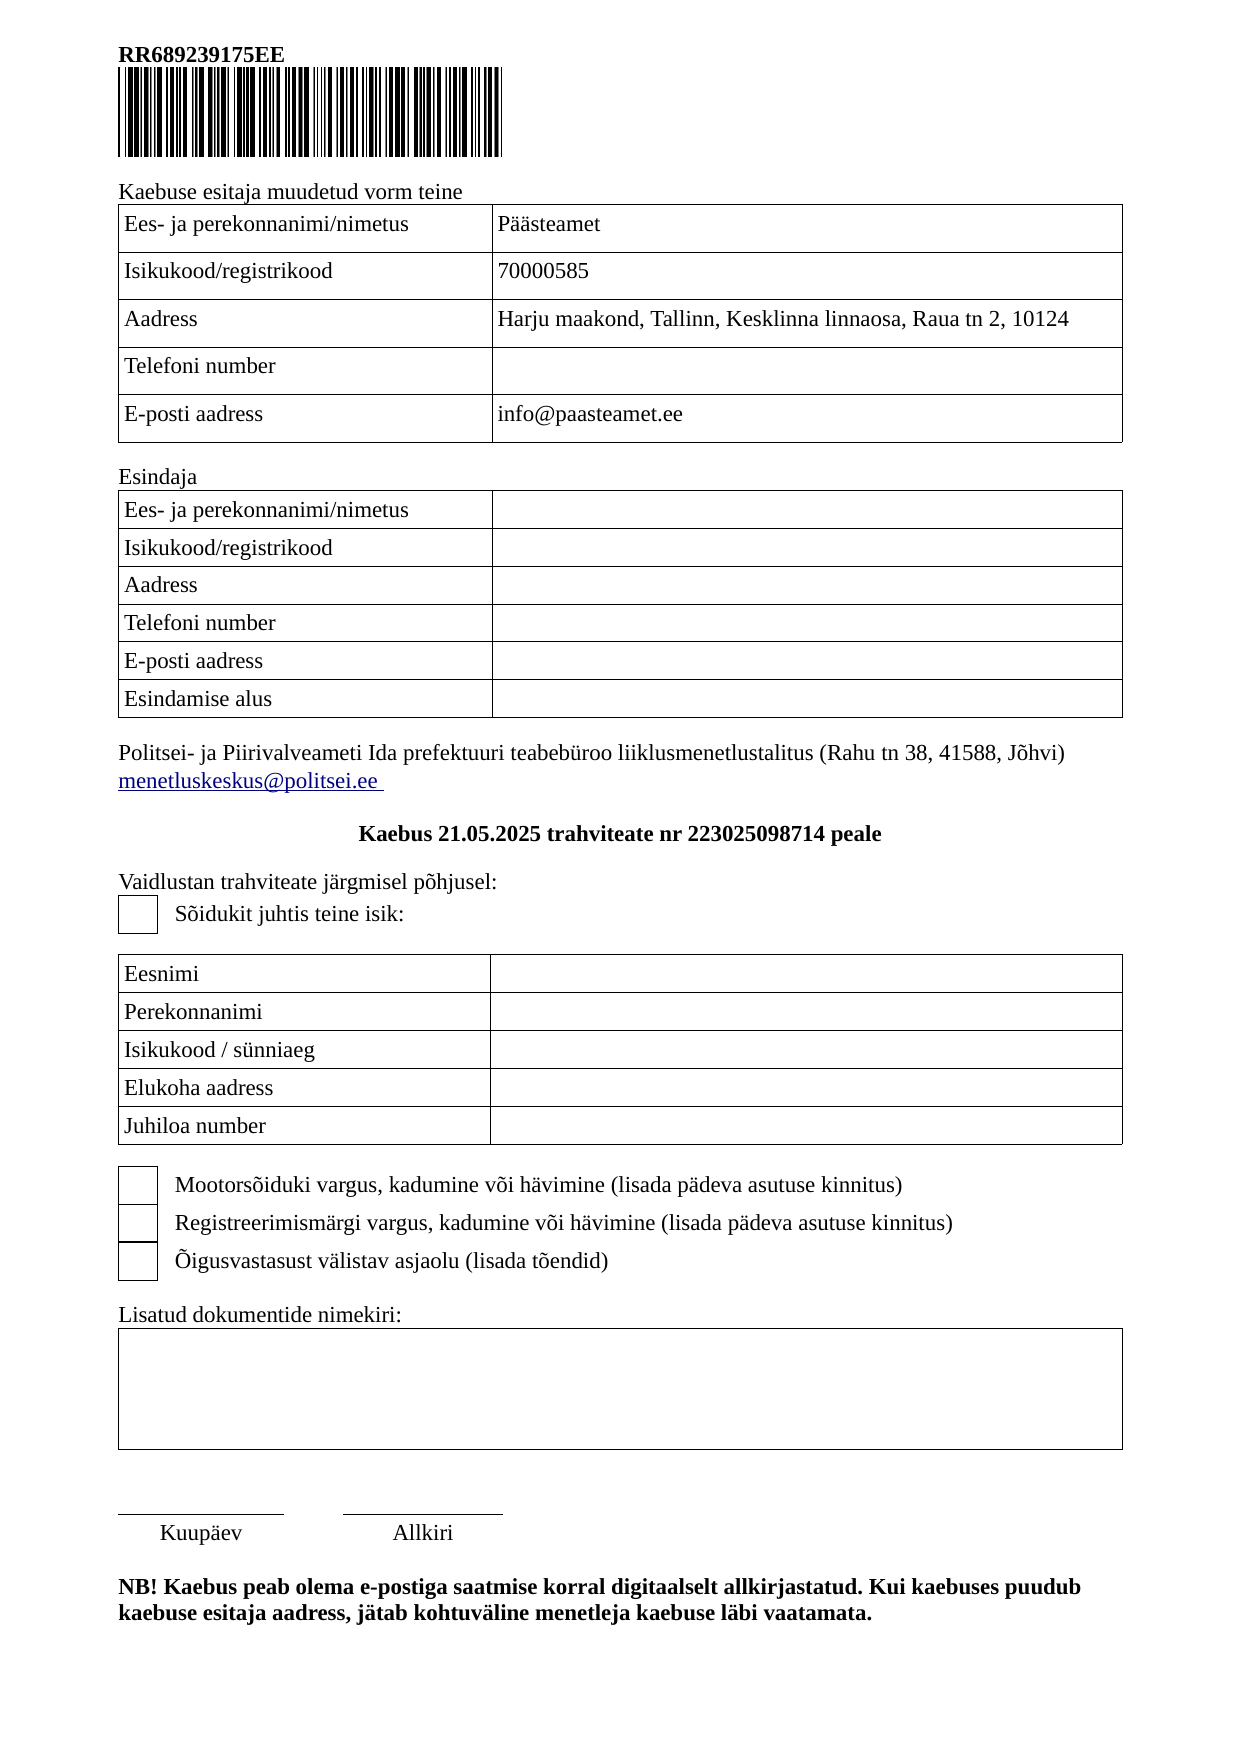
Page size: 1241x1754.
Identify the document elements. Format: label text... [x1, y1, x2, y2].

table_cell [493, 642, 1122, 679]
table_cell 70000585 [493, 253, 1122, 299]
text RR689239175EE [118, 41, 1122, 68]
text NB! Kaebus peab olema e-postiga saatmise korral digitaalselt allkirjastatud. Kui kaebuses puudub kaebuse esitaja aadress, jätab kohtuväline menetleja kaebuse läbi vaatamata. [118, 1573, 1122, 1626]
table_header [343, 1476, 502, 1514]
table_header [284, 1476, 343, 1514]
table_cell [493, 605, 1122, 641]
table_cell Esindamise alus [119, 680, 492, 717]
table_cell [493, 529, 1122, 566]
table_cell [491, 1107, 1122, 1144]
table_cell E-posti aadress [119, 642, 492, 679]
table_cell [284, 1514, 343, 1552]
table_cell info@paasteamet.ee [493, 395, 1122, 442]
text Lisatud dokumentide nimekiri: [118, 1301, 1122, 1327]
text Kaebus 21.05.2025 trahviteate nr 223025098714 peale [118, 820, 1122, 847]
table_cell Perekonnanimi [119, 993, 490, 1030]
text Kaebuse esitaja muudetud vorm teine [118, 178, 1122, 204]
table_cell Isikukood/registrikood [119, 529, 492, 566]
table_cell [491, 993, 1122, 1030]
table_cell [493, 680, 1122, 717]
table_cell [493, 567, 1122, 603]
table_cell Aadress [119, 300, 492, 347]
table_header [119, 1205, 157, 1241]
table_cell [493, 348, 1122, 394]
table_cell Kuupäev [118, 1515, 284, 1552]
table_header [493, 491, 1122, 528]
table_header [491, 955, 1122, 992]
table_cell Elukoha aadress [119, 1069, 490, 1106]
table_header Ees- ja perekonnanimi/nimetus [119, 205, 492, 252]
table_header Ees- ja perekonnanimi/nimetus [119, 491, 492, 528]
table_cell [491, 1069, 1122, 1106]
table_header [119, 1243, 157, 1279]
table_cell Harju maakond, Tallinn, Kesklinna linnaosa, Raua tn 2, 10124 [493, 300, 1122, 347]
text Politsei- ja Piirivalveameti Ida prefektuuri teabebüroo liiklusmenetlustalitus (Rahu tn 38, 41588, Jõhvi) menetluskeskus@politsei.ee [118, 739, 1122, 794]
table_header Õigusvastasust välistav asjaolu (lisada tõendid) [158, 1242, 1122, 1279]
table_cell [491, 1031, 1122, 1068]
table_cell Isikukood/registrikood [119, 253, 492, 299]
picture [118, 67, 502, 157]
table_cell Telefoni number [119, 348, 492, 394]
table_header [118, 1476, 284, 1514]
table_header Päästeamet [493, 205, 1122, 252]
table_cell E-posti aadress [119, 395, 492, 442]
table_header [119, 1167, 157, 1203]
table_cell Juhiloa number [119, 1107, 490, 1144]
table_cell Isikukood / sünniaeg [119, 1031, 490, 1068]
text Vaidlustan trahviteate järgmisel põhjusel: [118, 868, 1122, 895]
table_header Sõidukit juhtis teine isik: [158, 895, 1122, 933]
table_header Eesnimi [119, 955, 490, 992]
table_header Registreerimismärgi vargus, kadumine või hävimine (lisada pädeva asutuse kinnitus) [158, 1204, 1122, 1241]
table_header Mootorsõiduki vargus, kadumine või hävimine (lisada pädeva asutuse kinnitus) [158, 1166, 1122, 1203]
table_cell Allkiri [343, 1515, 502, 1552]
table_header [119, 896, 157, 933]
text Esindaja [118, 463, 1122, 490]
table_cell Aadress [119, 567, 492, 603]
table_cell Telefoni number [119, 605, 492, 641]
table_header [119, 1329, 1122, 1449]
